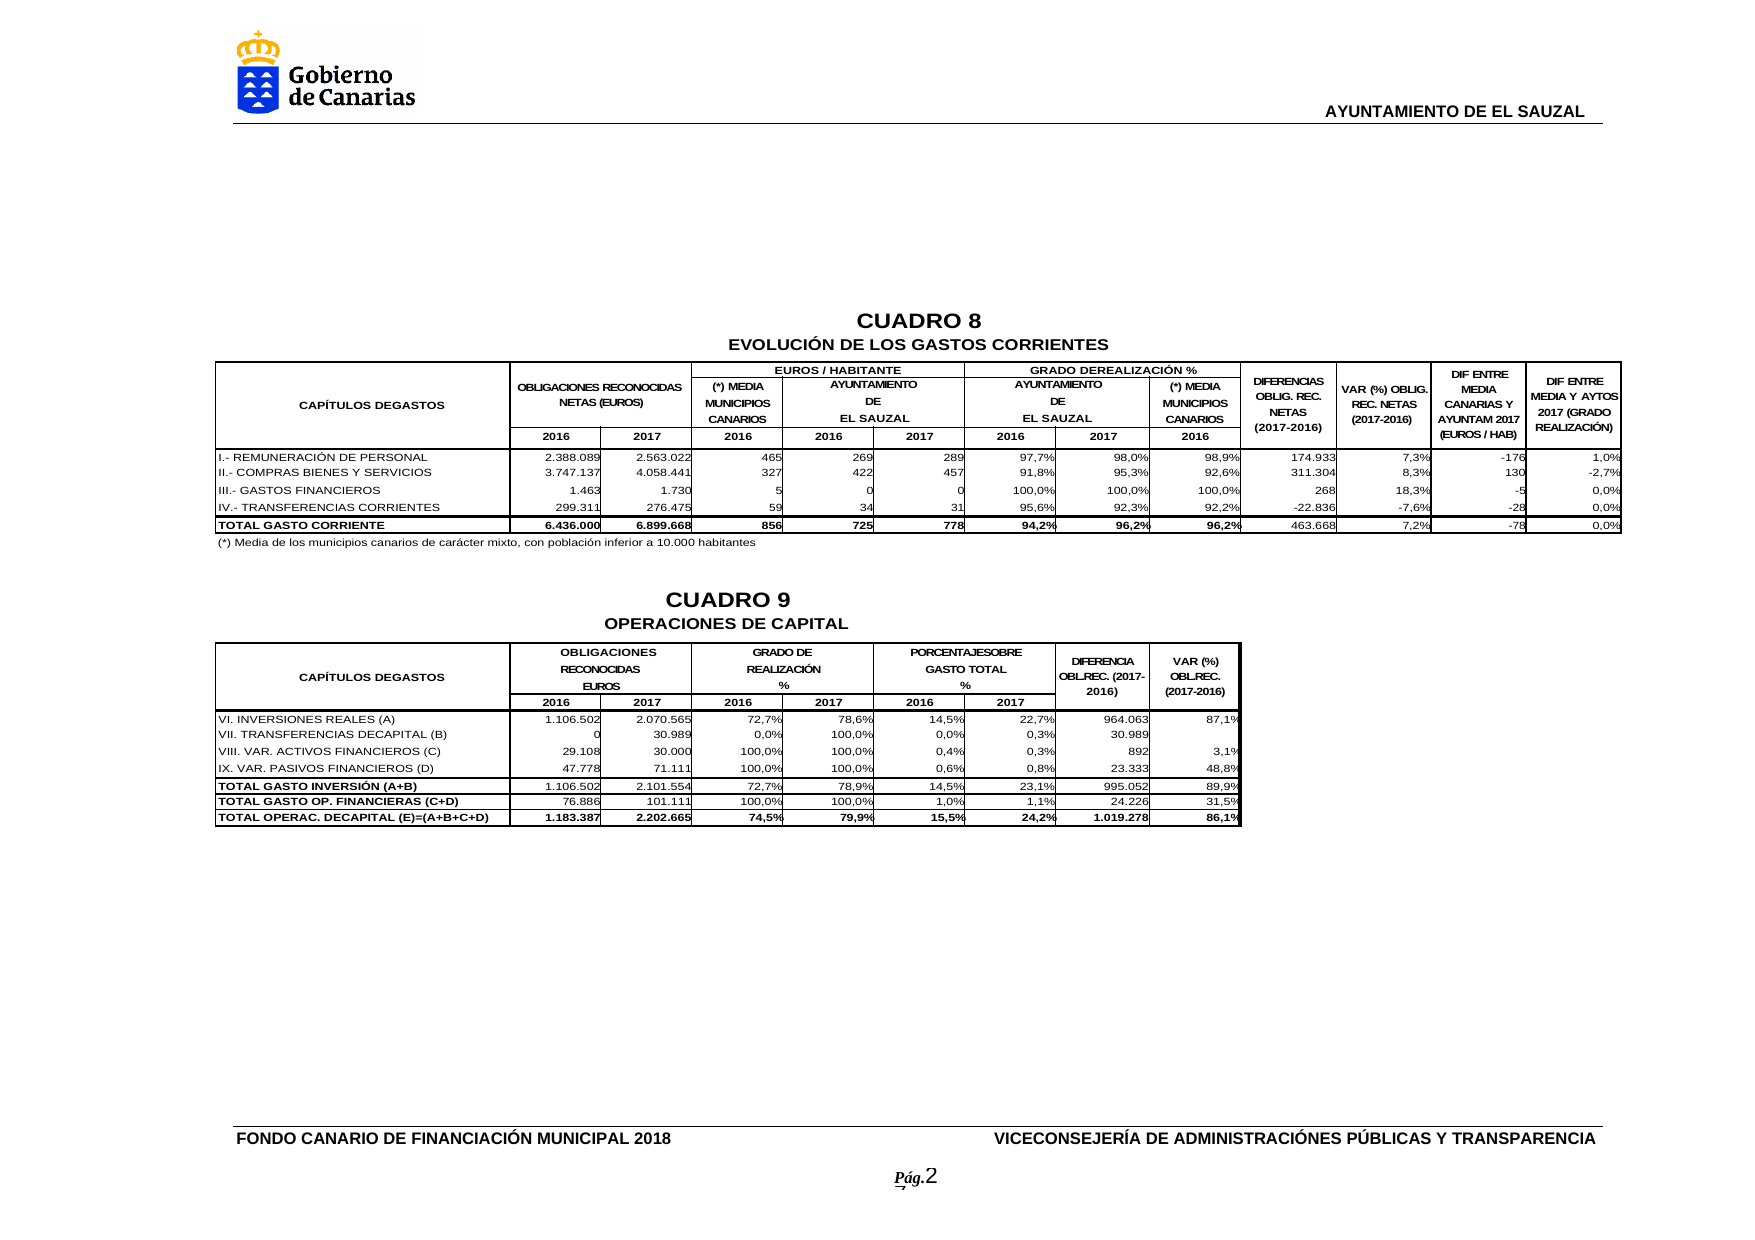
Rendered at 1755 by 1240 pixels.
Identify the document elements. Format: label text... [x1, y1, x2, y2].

table_cell 87,1% [1150, 712, 1238, 726]
table_cell 101.111 [601, 795, 691, 808]
table_cell 59 [692, 499, 782, 515]
table_cell 0 [874, 481, 964, 498]
table_cell 34 [783, 499, 873, 515]
table_cell 100,0% [692, 743, 782, 760]
table_cell 98,0% [1056, 450, 1149, 464]
table_cell 18,3% [1337, 481, 1430, 498]
table_cell 0,0% [1527, 518, 1620, 532]
table_cell 0,0% [1527, 499, 1620, 515]
table_cell 2016 [692, 428, 782, 447]
table_cell II.- COMPRAS BIENES Y SERVICIOS [216, 464, 509, 481]
table_header DIF ENTRE MEDIA CANARIAS Y AYUNTAM 2017 (EUROS / HAB) [1432, 363, 1525, 447]
table_header OBLIGACIONES RECONOCIDAS NETAS (EUROS) [511, 363, 691, 426]
table_cell 100,0% [1150, 481, 1240, 498]
table_cell 7,2% [1337, 518, 1430, 532]
table_cell 0 [783, 481, 873, 498]
table_cell 95,3% [1056, 464, 1149, 481]
table_cell VIII. VAR. ACTIVOS FINANCIEROS (C) [216, 743, 509, 760]
table_cell 3,1% [1150, 743, 1238, 760]
table_cell 98,9% [1150, 450, 1240, 464]
table_cell -176 [1432, 450, 1525, 464]
table_cell 100,0% [965, 481, 1055, 498]
table_cell TOTAL OPERAC. DECAPITAL (E)=(A+B+C+D) [216, 810, 509, 824]
table_cell 2017 [601, 428, 691, 447]
table_header VAR (%) OBLIG. REC. NETAS (2017-2016) [1337, 363, 1430, 447]
table_cell 457 [874, 464, 964, 481]
table_cell 31,5% [1150, 795, 1238, 808]
table_cell TOTAL GASTO CORRIENTE [216, 518, 509, 532]
table_cell IX. VAR. PASIVOS FINANCIEROS (D) [216, 760, 509, 777]
table_header DIFERENCIAS OBLIG. REC. NETAS (2017-2016) [1241, 363, 1336, 447]
table_cell 289 [874, 450, 964, 464]
table_cell 2016 [511, 695, 600, 709]
text EVOLUCIÓN DE LOS GASTOS CORRIENTES [528, 336, 1309, 354]
table_cell 2.563.022 [601, 450, 691, 464]
table_cell 92,6% [1150, 464, 1240, 481]
table_cell 30.989 [1056, 726, 1149, 743]
table_cell VII. TRANSFERENCIAS DECAPITAL (B) [216, 726, 509, 743]
table_header EUROS / HABITANTE [692, 363, 964, 376]
table_cell IV.- TRANSFERENCIAS CORRIENTES [216, 499, 509, 515]
table_cell 463.668 [1241, 518, 1336, 532]
table_cell 89,9% [1150, 779, 1238, 793]
table_cell 24,2% [965, 810, 1055, 824]
table_cell 100,0% [1056, 481, 1149, 498]
table_cell 71.111 [601, 760, 691, 777]
table_cell 2016 [965, 428, 1055, 447]
table_header PORCENTAJESOBRE GASTO TOTAL % [874, 644, 1055, 693]
table_cell 47.778 [511, 760, 600, 777]
table_cell 100,0% [783, 760, 873, 777]
text (*) Media de los municipios canarios de carácter mixto, con población inferior a 10.000 habitantes [218, 536, 1633, 548]
table_header CAPÍTULOS DEGASTOS [216, 644, 509, 709]
table_cell 2016 [692, 695, 782, 709]
table_cell VI. INVERSIONES REALES (A) [216, 712, 509, 726]
table_cell -28 [1432, 499, 1525, 515]
table_cell 1.463 [511, 481, 600, 498]
table_cell 2017 [965, 695, 1055, 709]
table_cell 1.106.502 [511, 712, 600, 726]
table_cell 91,8% [965, 464, 1055, 481]
table_cell 100,0% [692, 760, 782, 777]
table_cell AYUNTAMIENTO DE EL SAUZAL [965, 378, 1149, 426]
table_cell 130 [1432, 464, 1525, 481]
table_cell 6.436.000 [511, 518, 600, 532]
table_cell 1.183.387 [511, 810, 600, 824]
table_cell -7,6% [1337, 499, 1430, 515]
text CUADRO 9 [528, 588, 928, 612]
table_cell 268 [1241, 481, 1336, 498]
table_cell TOTAL GASTO OP. FINANCIERAS (C+D) [216, 795, 509, 808]
table_cell 2016 [783, 428, 873, 447]
table_cell TOTAL GASTO INVERSIÓN (A+B) [216, 779, 509, 793]
table_cell (*) MEDIA MUNICIPIOS CANARIOS [692, 378, 782, 426]
table_cell 2017 [1056, 428, 1149, 447]
table_cell III.- GASTOS FINANCIEROS [216, 481, 509, 498]
table_cell 174.933 [1241, 450, 1336, 464]
table_cell 892 [1056, 743, 1149, 760]
table_cell [1150, 726, 1238, 743]
table_cell 2017 [601, 695, 691, 709]
table_cell 0 [511, 726, 600, 743]
table_cell 78,9% [783, 779, 873, 793]
text CUADRO 8 [528, 309, 1309, 333]
table_cell 5 [692, 481, 782, 498]
table_cell 0,3% [965, 743, 1055, 760]
table_cell 14,5% [874, 712, 964, 726]
table_cell 97,7% [965, 450, 1055, 464]
table_cell 2017 [783, 695, 873, 709]
table_cell (*) MEDIA MUNICIPIOS CANARIOS [1150, 378, 1240, 426]
table_cell 0,6% [874, 760, 964, 777]
table_cell -78 [1432, 518, 1525, 532]
table_cell 1.019.278 [1056, 810, 1149, 824]
table_cell 725 [783, 518, 873, 532]
table_cell 3.747.137 [511, 464, 600, 481]
table_cell -22.836 [1241, 499, 1336, 515]
table_cell 856 [692, 518, 782, 532]
table_cell 0,0% [1527, 481, 1620, 498]
table_cell 4.058.441 [601, 464, 691, 481]
table_cell 92,2% [1150, 499, 1240, 515]
table_cell 778 [874, 518, 964, 532]
table_cell 6.899.668 [601, 518, 691, 532]
table_cell 276.475 [601, 499, 691, 515]
table_cell 299.311 [511, 499, 600, 515]
table_cell 92,3% [1056, 499, 1149, 515]
table_cell 94,2% [965, 518, 1055, 532]
table_header GRADO DEREALIZACIÓN % [965, 363, 1240, 376]
table_cell 30.989 [601, 726, 691, 743]
table_header VAR (%) OBL.REC. (2017-2016) [1150, 644, 1238, 709]
table_cell -2,7% [1527, 464, 1620, 481]
table_cell 95,6% [965, 499, 1055, 515]
table_cell 24.226 [1056, 795, 1149, 808]
table_cell 15,5% [874, 810, 964, 824]
table_header CAPÍTULOS DEGASTOS [216, 363, 509, 447]
table_cell 2.202.665 [601, 810, 691, 824]
table_cell 2017 [874, 428, 964, 447]
table_cell 311.304 [1241, 464, 1336, 481]
table_cell 964.063 [1056, 712, 1149, 726]
table_cell 327 [692, 464, 782, 481]
table_cell 23.333 [1056, 760, 1149, 777]
table_cell 74,5% [692, 810, 782, 824]
table_cell 2.070.565 [601, 712, 691, 726]
table_cell 1.106.502 [511, 779, 600, 793]
table_cell 86,1% [1150, 810, 1238, 824]
table_cell 48,8% [1150, 760, 1238, 777]
table_cell 2.101.554 [601, 779, 691, 793]
table_cell -5 [1432, 481, 1525, 498]
table_cell 422 [783, 464, 873, 481]
table_cell 465 [692, 450, 782, 464]
table_cell 8,3% [1337, 464, 1430, 481]
table_cell I.- REMUNERACIÓN DE PERSONAL [216, 450, 509, 464]
table_header GRADO DE REALIZACIÓN % [692, 644, 873, 693]
table_cell 22,7% [965, 712, 1055, 726]
table_cell 72,7% [692, 779, 782, 793]
table_cell 2016 [511, 428, 600, 447]
table_cell 1,0% [1527, 450, 1620, 464]
table_cell 100,0% [783, 726, 873, 743]
table_cell 2.388.089 [511, 450, 600, 464]
table_cell 1,1% [965, 795, 1055, 808]
table_cell AYUNTAMIENTO DE EL SAUZAL [783, 378, 964, 426]
text OPERACIONES DE CAPITAL [528, 615, 924, 633]
table_cell 100,0% [783, 795, 873, 808]
table_cell 100,0% [692, 795, 782, 808]
table_cell 0,0% [874, 726, 964, 743]
table_cell 1,0% [874, 795, 964, 808]
table_cell 0,3% [965, 726, 1055, 743]
table_cell 1.730 [601, 481, 691, 498]
table_cell 30.000 [601, 743, 691, 760]
table_cell 0,4% [874, 743, 964, 760]
table_cell 100,0% [783, 743, 873, 760]
table_cell 29.108 [511, 743, 600, 760]
table_cell 2016 [874, 695, 964, 709]
table_header DIFERENCIA OBL.REC. (2017- 2016) [1056, 644, 1149, 709]
table_cell 79,9% [783, 810, 873, 824]
table_cell 23,1% [965, 779, 1055, 793]
table_cell 2016 [1150, 428, 1240, 447]
table_cell 0,8% [965, 760, 1055, 777]
table_cell 0,0% [692, 726, 782, 743]
table_header DIF ENTRE MEDIA Y AYTOS 2017 (GRADO REALIZACIÓN) [1527, 363, 1620, 447]
table_cell 78,6% [783, 712, 873, 726]
table_header OBLIGACIONES RECONOCIDAS EUROS [511, 644, 691, 693]
table_cell 96,2% [1150, 518, 1240, 532]
table_cell 76.886 [511, 795, 600, 808]
table_cell 269 [783, 450, 873, 464]
table_cell 72,7% [692, 712, 782, 726]
table_cell 7,3% [1337, 450, 1430, 464]
table_cell 14,5% [874, 779, 964, 793]
table_cell 31 [874, 499, 964, 515]
table_cell 995.052 [1056, 779, 1149, 793]
table_cell 96,2% [1056, 518, 1149, 532]
